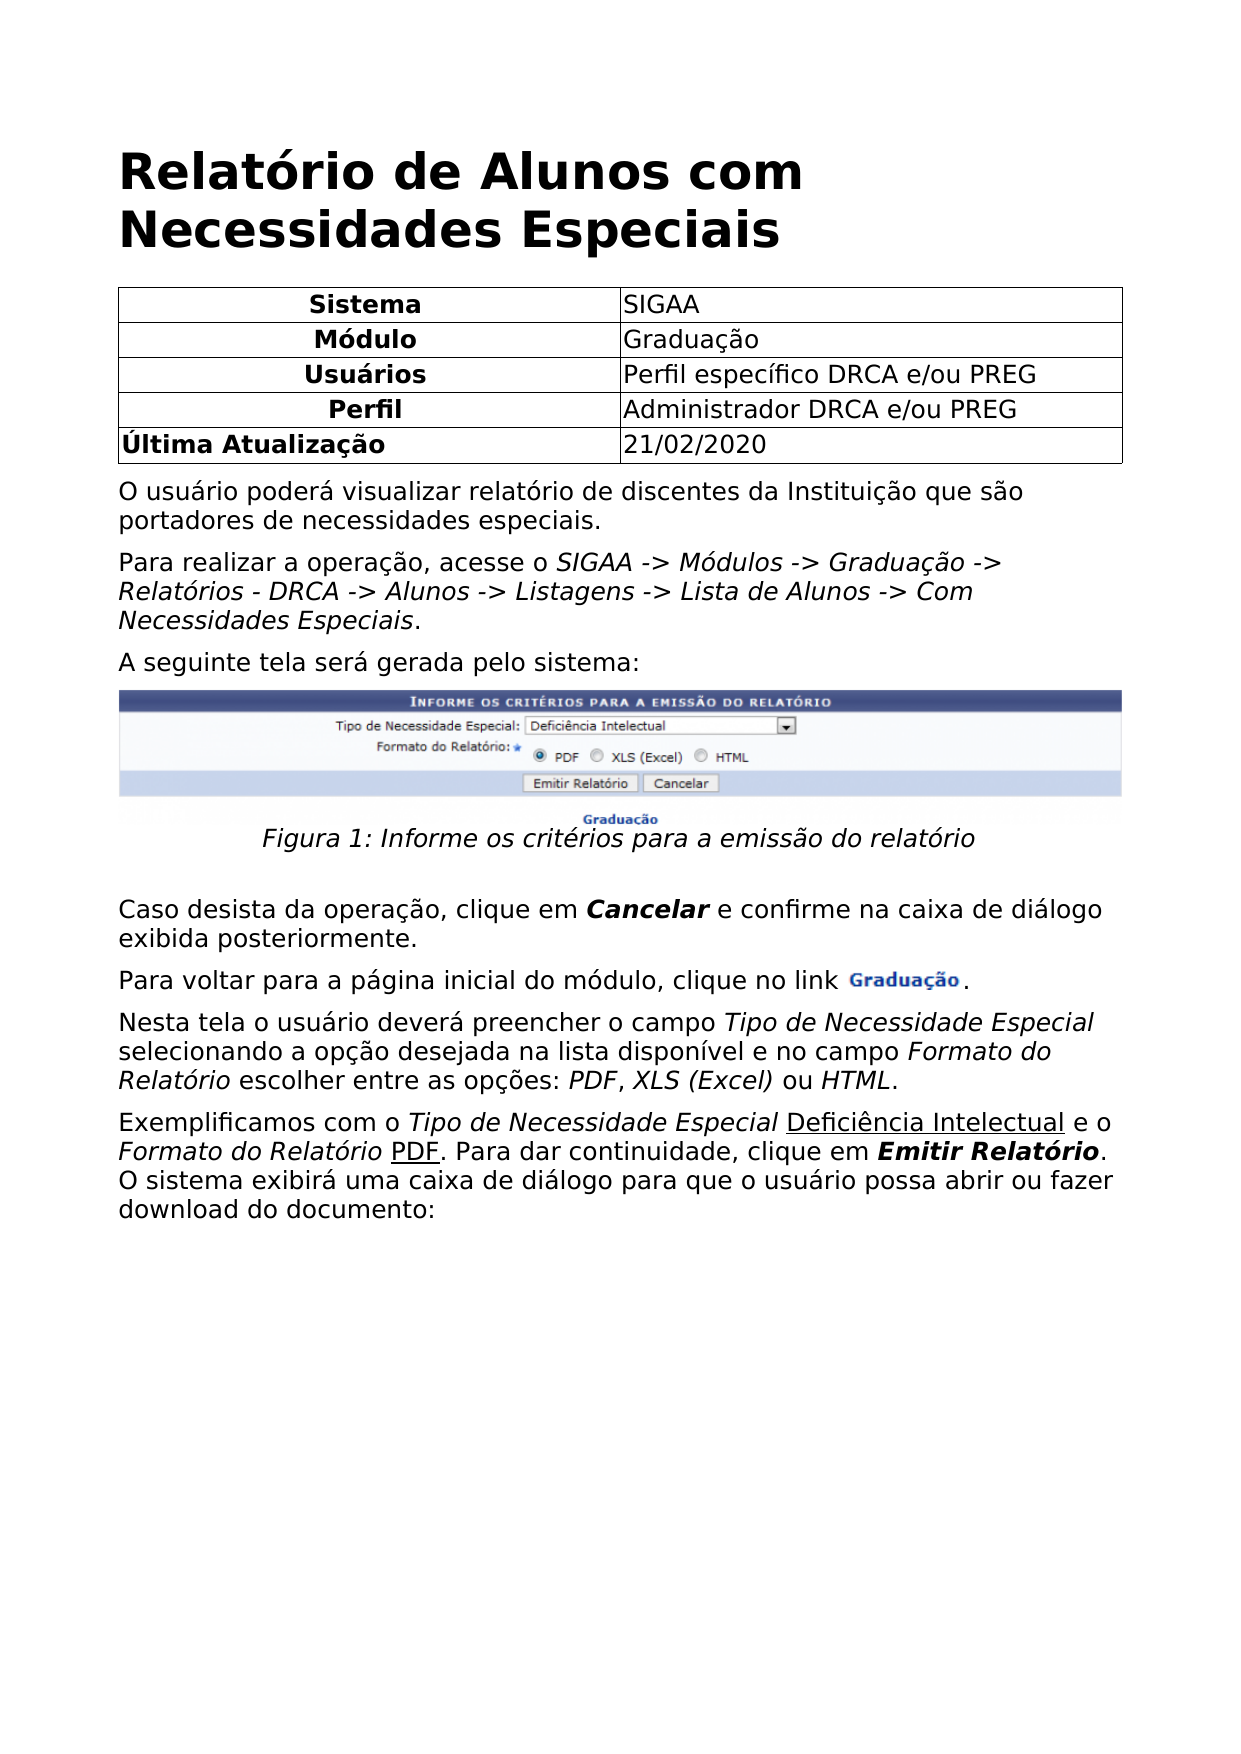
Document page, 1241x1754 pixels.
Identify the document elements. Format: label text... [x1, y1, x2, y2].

picture [118, 689, 1123, 825]
picture [846, 967, 963, 990]
table_cell Perfil [119, 393, 620, 427]
text O usuário poderá visualizar relatório de discentes da Instituição que são portadores de necessidades especiais. [118, 477, 1122, 536]
text Para realizar a operação, acesse o SIGAA -> Módulos -> Graduação -> Relatórios - DRCA -> Alunos -> Listagens -> Lista de Alunos -> Com Necessidades Especiais. [118, 548, 1122, 636]
text Caso desista da operação, clique em Cancelar e confirme na caixa de diálogo exibida posteriormente. [118, 896, 1122, 954]
table_cell Administrador DRCA e/ou PREG [621, 393, 1122, 427]
table_cell Perfil específico DRCA e/ou PREG [621, 358, 1122, 392]
subtitle Relatório de Alunos com Necessidades Especiais [118, 143, 1122, 259]
text Exemplificamos com o Tipo de Necessidade Especial Deficiência Intelectual e o Formato do Relatório PDF. Para dar continuidade, clique em Emitir Relatório. O sistema exibirá uma caixa de diálogo para que o usuário possa abrir ou fazer download do documento: [118, 1108, 1122, 1225]
text Para voltar para a página inicial do módulo, clique no link . [118, 966, 1122, 996]
text Figura 1: Informe os critérios para a emissão do relatório [118, 825, 1122, 854]
table_cell Última Atualização [119, 428, 620, 462]
table_cell Graduação [621, 323, 1122, 357]
text A seguinte tela será gerada pelo sistema: [118, 648, 1122, 677]
table_header SIGAA [621, 288, 1122, 322]
text Nesta tela o usuário deverá preencher o campo Tipo de Necessidade Especial selecionando a opção desejada na lista disponível e no campo Formato do Relatório escolher entre as opções: PDF, XLS (Excel) ou HTML. [118, 1008, 1122, 1096]
table_cell Módulo [119, 323, 620, 357]
table_cell Usuários [119, 358, 620, 392]
table_cell 21/02/2020 [621, 428, 1122, 462]
table_header Sistema [119, 288, 620, 322]
